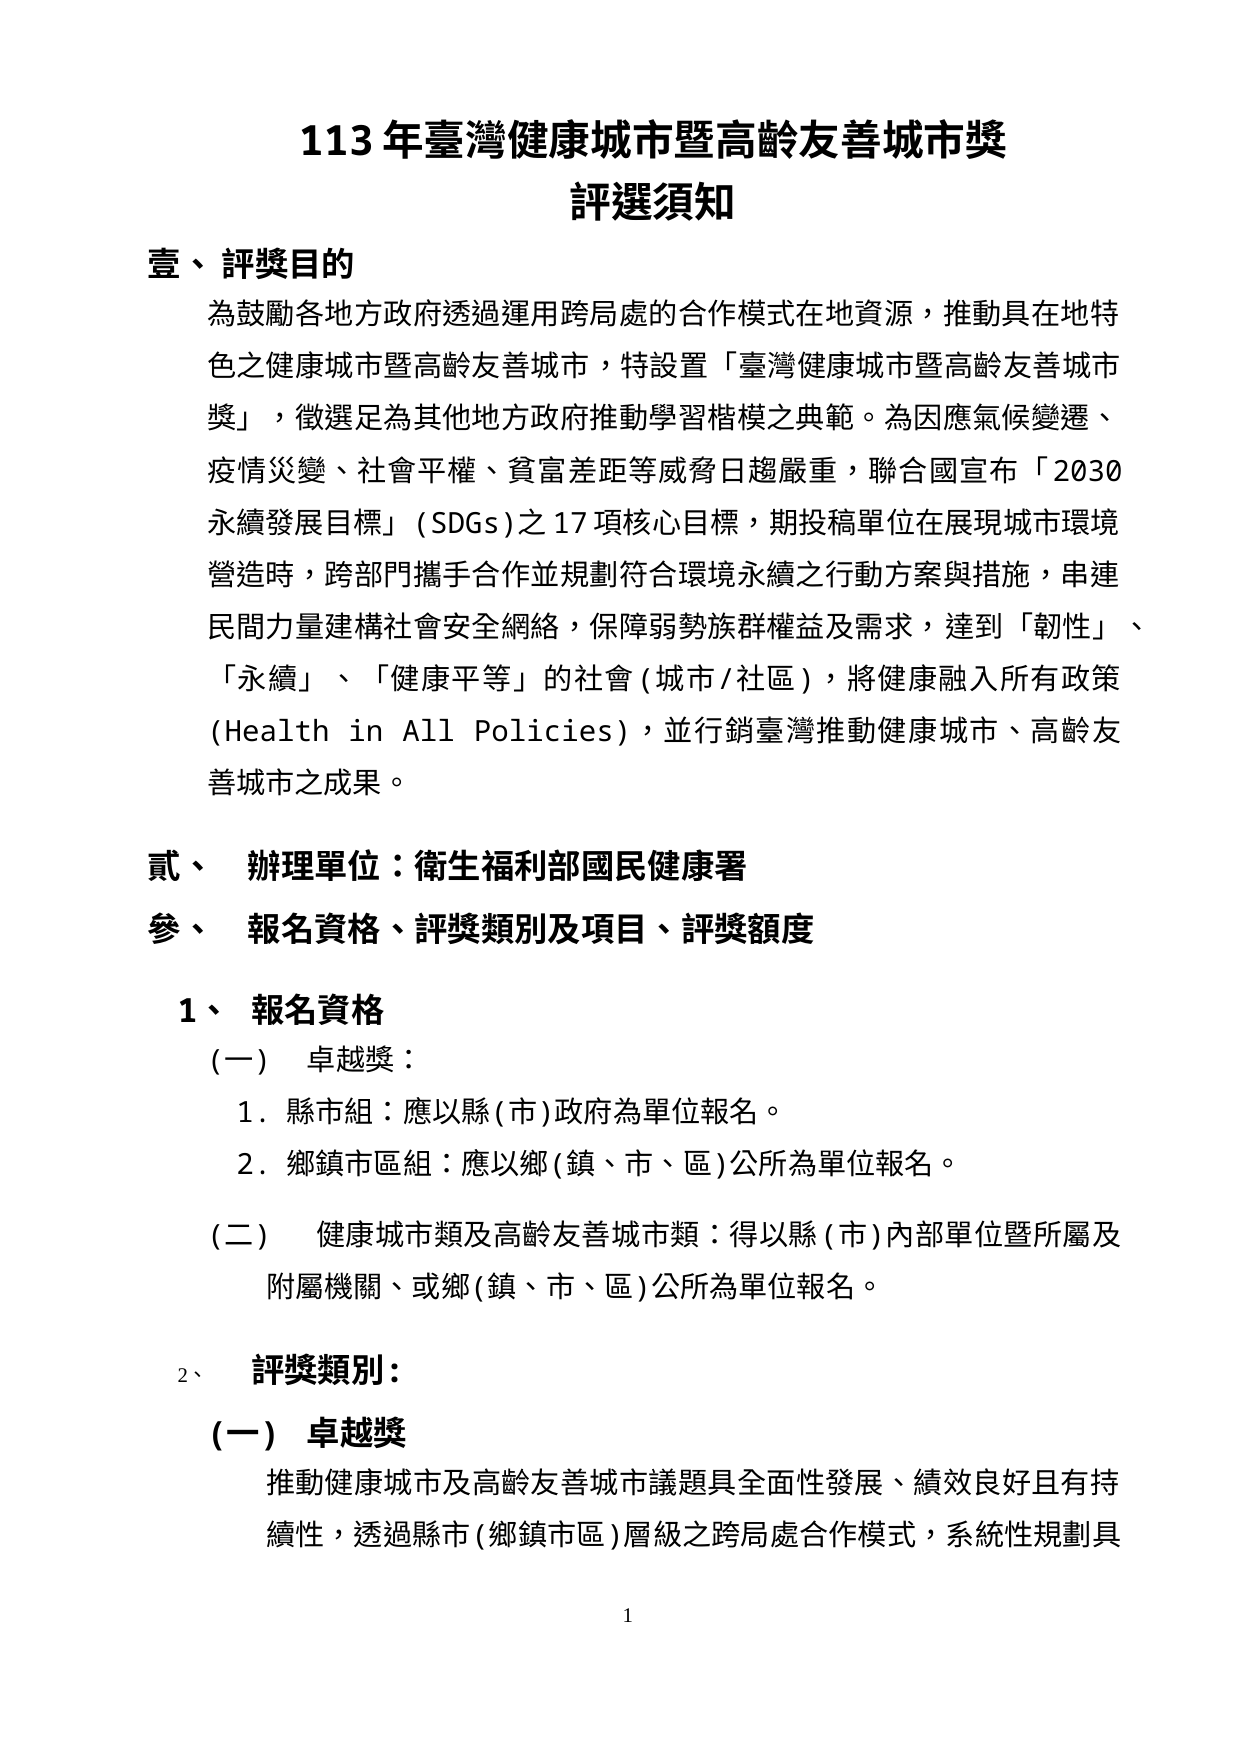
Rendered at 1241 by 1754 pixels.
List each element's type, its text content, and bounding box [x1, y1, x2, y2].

text 為鼓勵各地方政府透過運用跨局處的合作模式在地資源，推動具在地特色之健康城市暨高齡友善城市，特設置「臺灣健康城市暨高齡友善城市獎」，徵選足為其他地方政府推動學習楷模之典範。為因應氣候變遷、疫情災變、社會平權、貧富差距等威脅日趨嚴重，聯合國宣布「2030永續發展目標」(SDGs)之17項核心目標，期投稿單位在展現城市環境營造時，跨部門攜手合作並規劃符合環境永續之行動方案與措施，串連民間力量建構社會安全網絡，保障弱勢族群權益及需求，達到「韌性」、「永續」、「健康平等」的社會(城市/社區)，將健康融入所有政策(Health in All Policies)，並行銷臺灣推動健康城市、高齡友善城市之成果。 [207, 283, 1122, 804]
text 貳、 辦理單位：衛生福利部國民健康署 [148, 823, 1122, 885]
text 1. 縣市組：應以縣(市)政府為單位報名。 [236, 1081, 1122, 1133]
text (二) 健康城市類及高齡友善城市類：得以縣(市)內部單位暨所屬及附屬機關、或鄉(鎮、市、區)公所為單位報名。 [207, 1204, 1122, 1308]
text 推動健康城市及高齡友善城市議題具全面性發展、績效良好且有持續性，透過縣市(鄉鎮市區)層級之跨局處合作模式，系統性規劃具 [266, 1452, 1122, 1556]
text (一) 卓越獎 [207, 1389, 1122, 1452]
list 報名資格 [177, 966, 1122, 1029]
text 壹、 評獎目的 [148, 221, 1122, 283]
text 113年臺灣健康城市暨高齡友善城市獎 [183, 96, 1122, 158]
text 評選須知 [183, 158, 1122, 221]
text 2. 鄉鎮市區組：應以鄉(鎮、市、區)公所為單位報名。 [236, 1133, 1122, 1185]
list 評獎類別: [177, 1327, 1122, 1389]
text (一) 卓越獎： [207, 1029, 1122, 1081]
text 參、 報名資格、評獎類別及項目、評獎額度 [148, 885, 1122, 948]
